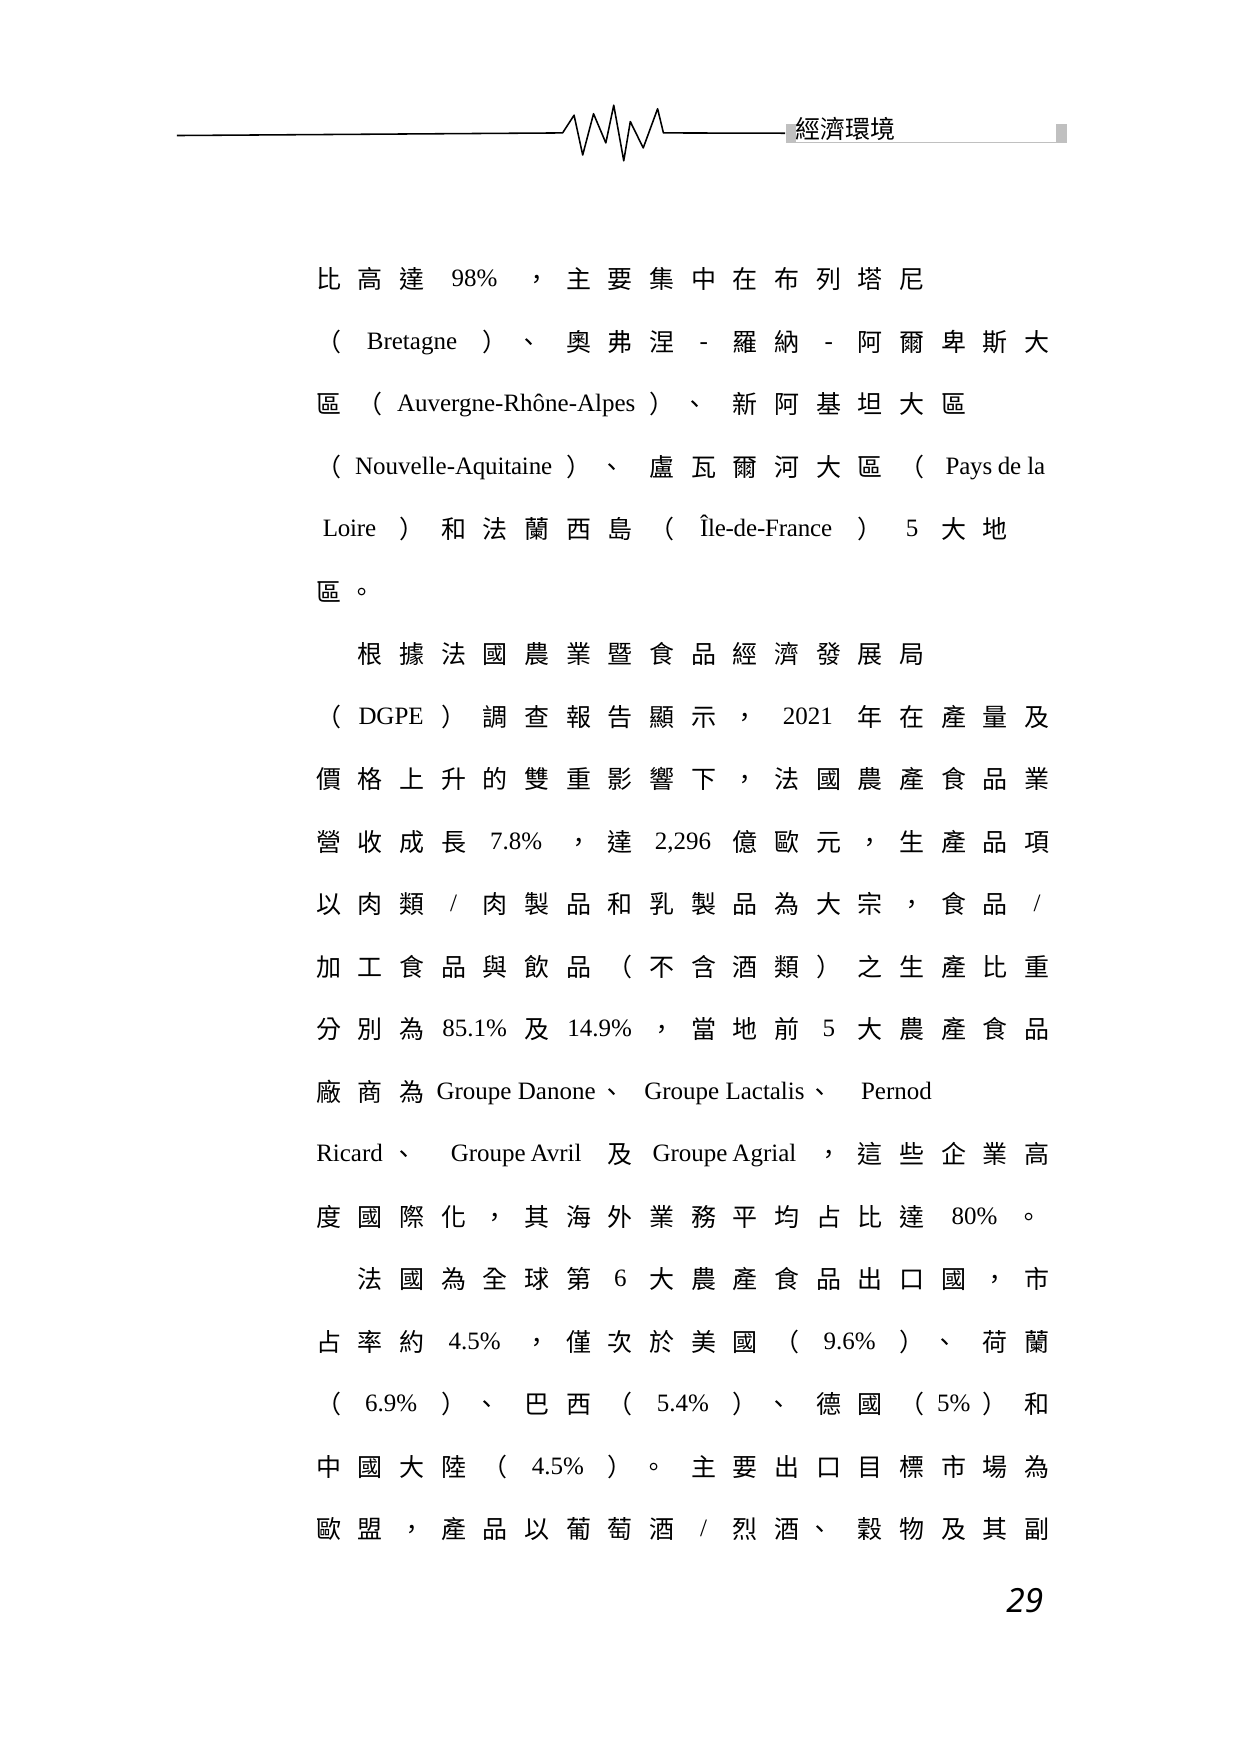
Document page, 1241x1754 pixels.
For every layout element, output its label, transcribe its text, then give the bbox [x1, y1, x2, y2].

text 法國為全球第6大農產食品出口國，市占率約4.5%，僅次於美國（9.6%）、荷蘭（6.9%）、巴西（5.4%）、德國（5%）和中國大陸（4.5%）。主要出口目標市場為歐盟，產品以葡萄酒/烈酒、穀物及其副 [281, 1236, 1058, 1549]
text 比高達98%，主要集中在布列塔尼（Bretagne）、奧弗涅-羅納-阿爾卑斯大區（Auvergne-Rhône-Alpes）、新阿基坦大區（Nouvelle-Aquitaine）、盧瓦爾河大區（Pays de la Loire）和法蘭西島（Île-de-France）5大地區。 [281, 236, 1058, 611]
text 根據法國農業暨食品經濟發展局（DGPE）調查報告顯示，2021年在產量及價格上升的雙重影響下，法國農產食品業營收成長7.8%，達2,296億歐元，生產品項以肉類/肉製品和乳製品為大宗，食品/加工食品與飲品（不含酒類）之生產比重分別為85.1%及14.9%，當地前5大農產食品廠商為Groupe Danone、Groupe Lactalis、Pernod Ricard、Groupe Avril及Groupe Agrial，這些企業高度國際化，其海外業務平均占比達80%。 [281, 611, 1058, 1236]
